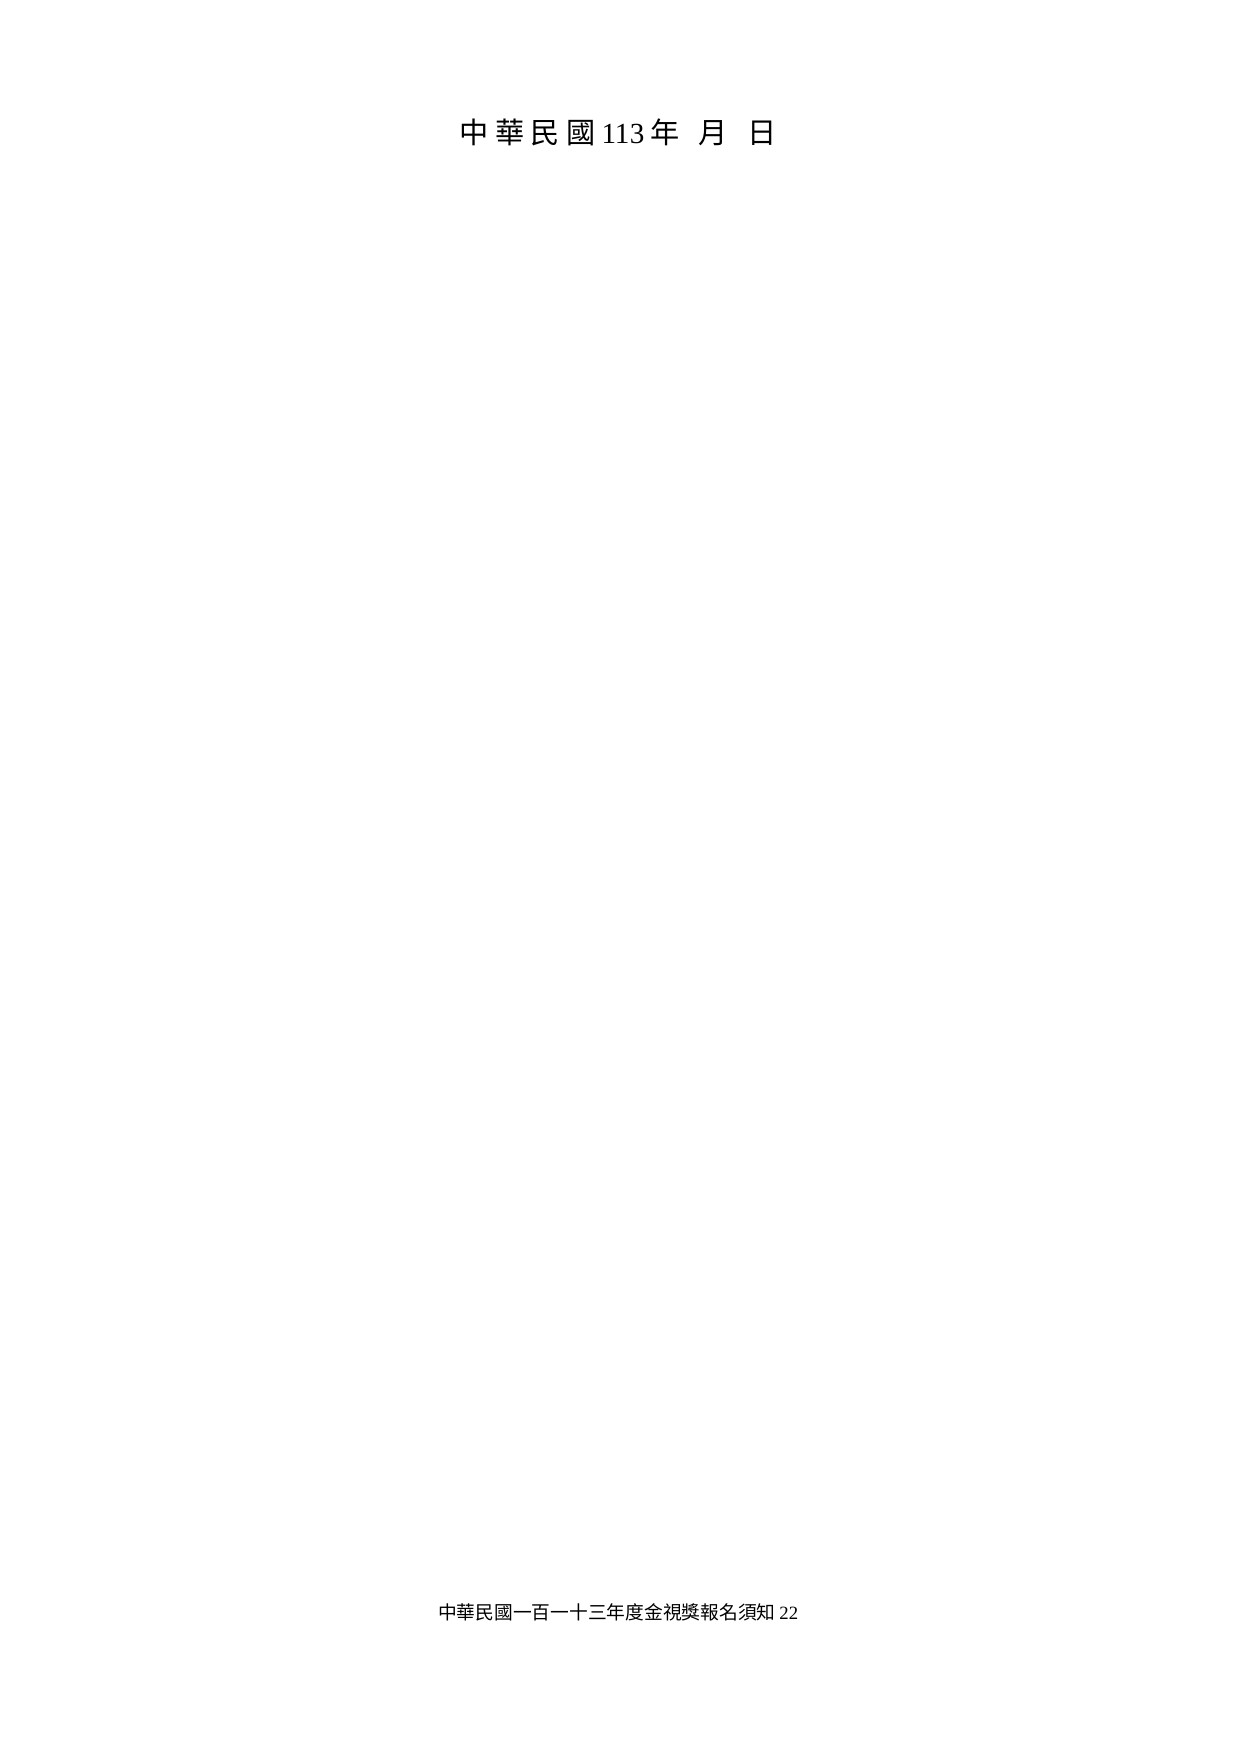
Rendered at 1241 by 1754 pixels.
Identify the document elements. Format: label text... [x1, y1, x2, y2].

text 中 華 民 國113年 月 日 [187, 93, 1048, 168]
